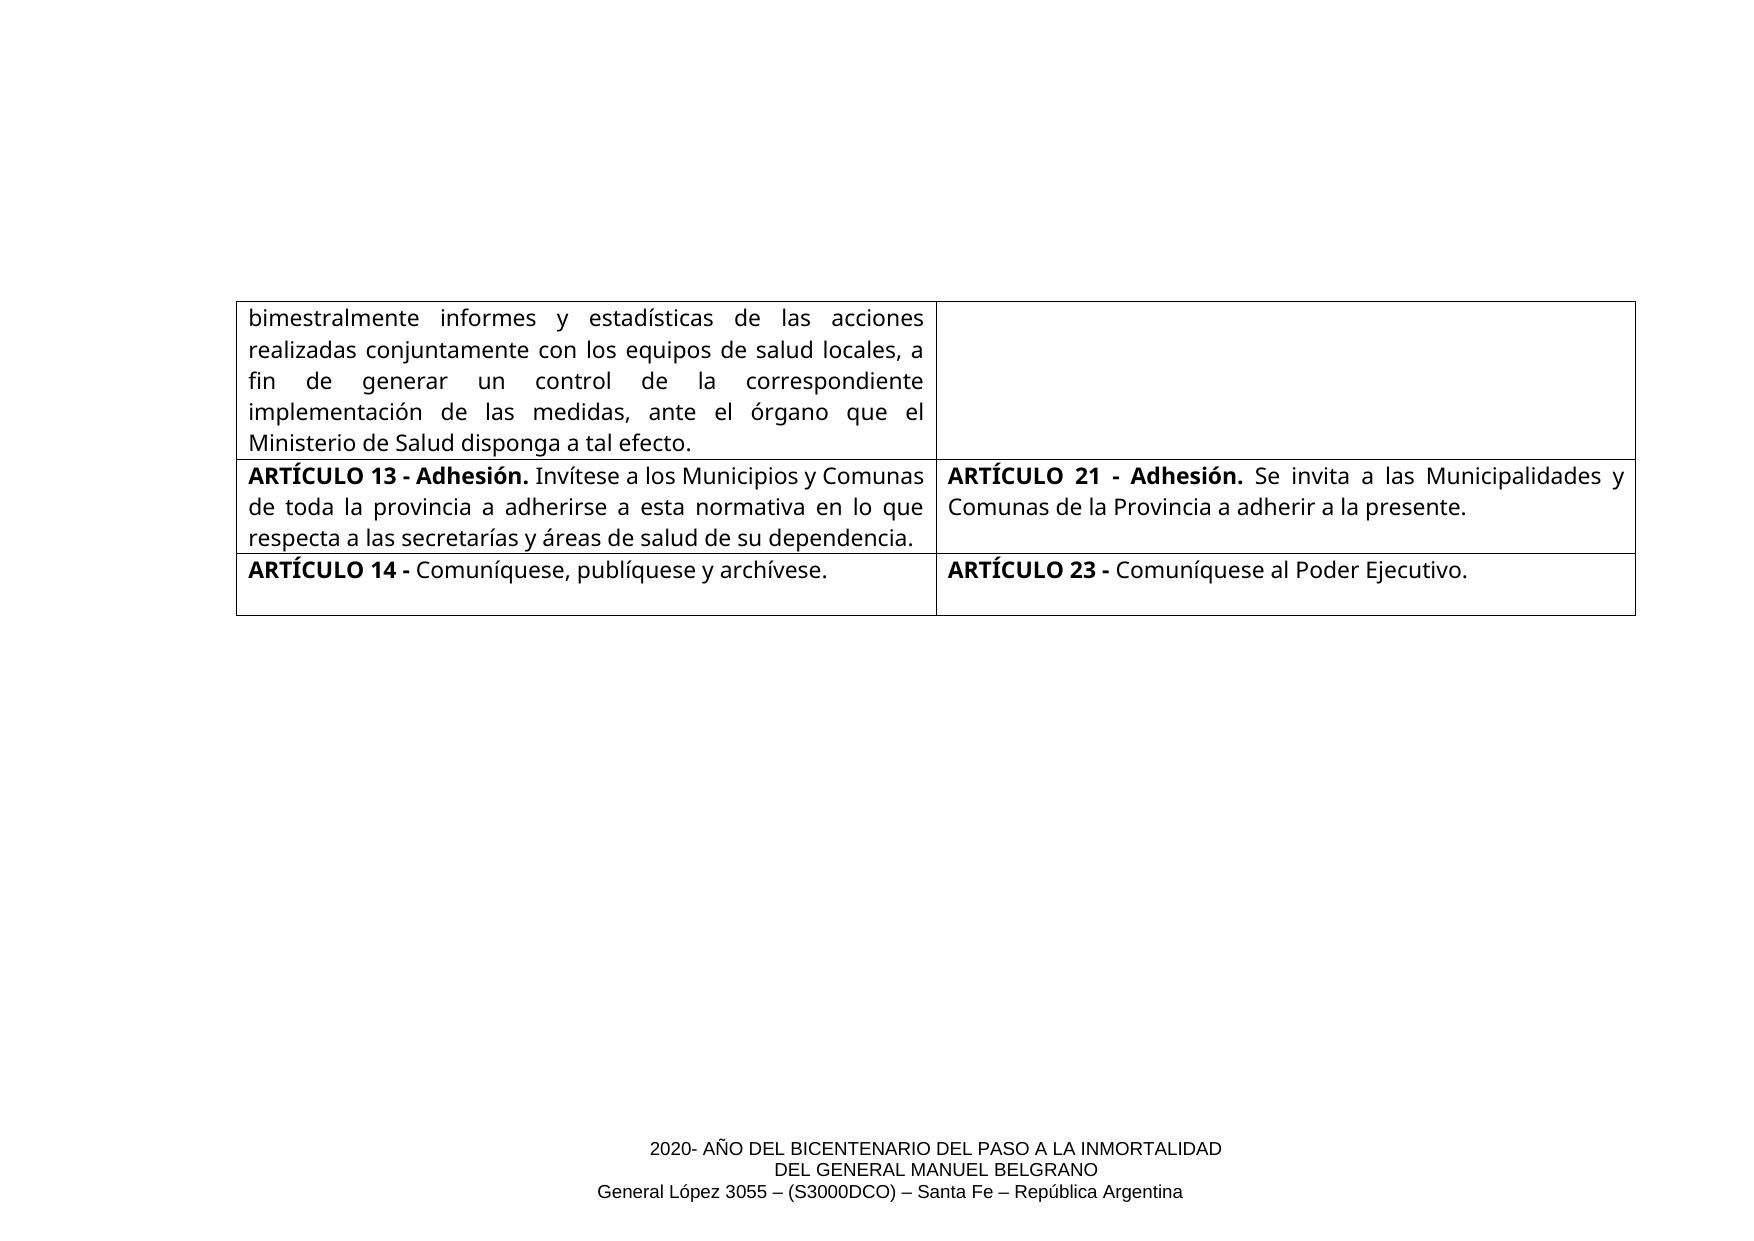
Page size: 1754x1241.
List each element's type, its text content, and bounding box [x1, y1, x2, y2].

table_cell ARTÍCULO 21 - Adhesión. Se invita a las Municipalidades y Comunas de la Provincia a adherir a la presente. [937, 460, 1635, 553]
table_cell ARTÍCULO 14 - Comuníquese, publíquese y archívese. [237, 554, 936, 615]
table_cell ARTÍCULO 13 - Adhesión. Invítese a los Municipios y Comunas de toda la provincia a adherirse a esta normativa en lo que respecta a las secretarías y áreas de salud de su dependencia. [237, 460, 936, 553]
table_cell bimestralmente informes y estadísticas de las acciones realizadas conjuntamente con los equipos de salud locales, a fin de generar un control de la correspondiente implementación de las medidas, ante el órgano que el Ministerio de Salud disponga a tal efecto. [237, 302, 936, 458]
table_cell [937, 302, 1635, 458]
table_cell ARTÍCULO 23 - Comuníquese al Poder Ejecutivo. [937, 554, 1635, 615]
picture [434, 59, 966, 181]
